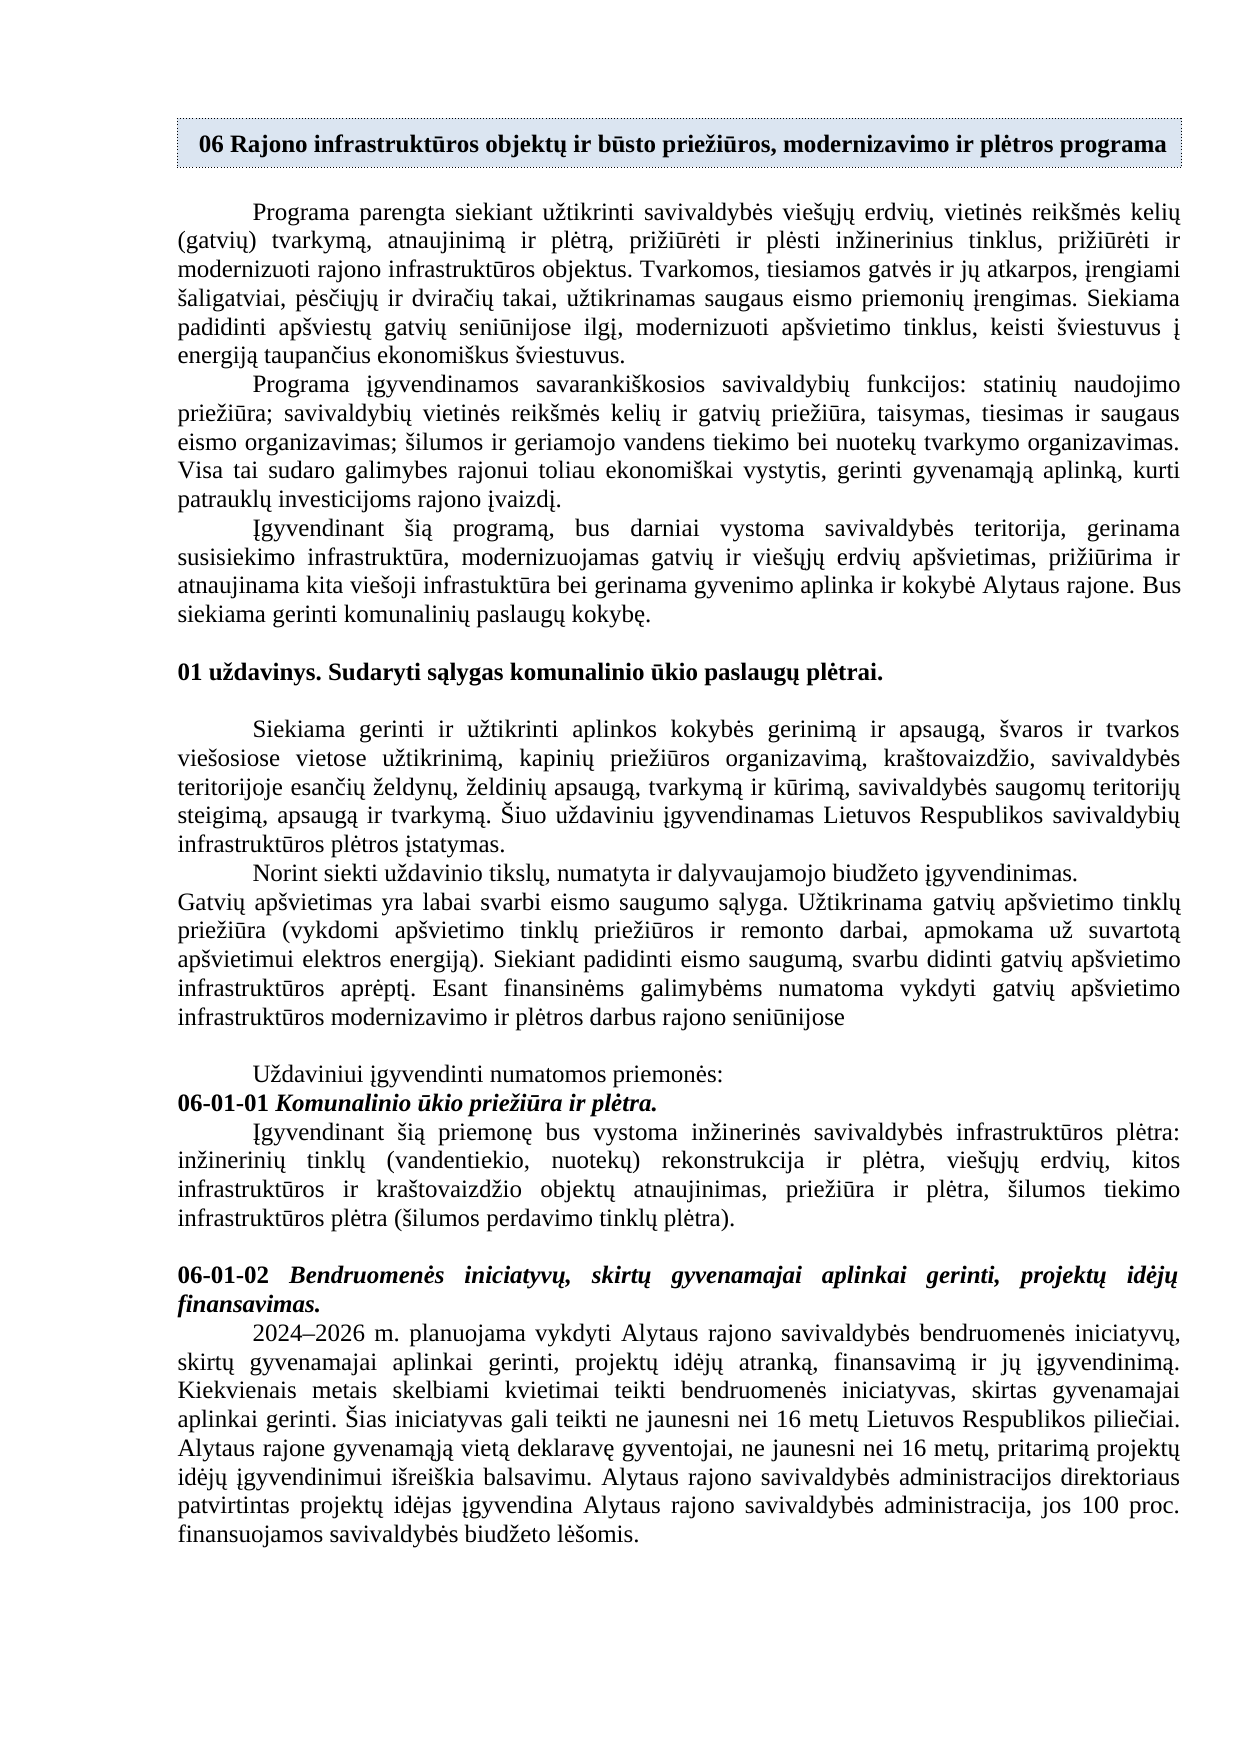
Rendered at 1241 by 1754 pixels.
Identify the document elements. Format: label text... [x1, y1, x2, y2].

text Uždaviniui įgyvendinti numatomos priemonės: [177, 1059, 1181, 1088]
text Įgyvendinant šią programą, bus darniai vystoma savivaldybės teritorija, gerinama susisiekimo infrastruktūra, modernizuojamas gatvių ir viešųjų erdvių apšvietimas, prižiūrima ir atnaujinama kita viešoji infrastuktūra bei gerinama gyvenimo aplinka ir kokybė Alytaus rajone. Bus siekiama gerinti komunalinių paslaugų kokybę. [177, 513, 1181, 628]
text Norint siekti uždavinio tikslų, numatyta ir dalyvaujamojo biudžeto įgyvendinimas. [177, 858, 1181, 887]
text Įgyvendinant šią priemonę bus vystoma inžinerinės savivaldybės infrastruktūros plėtra: inžinerinių tinklų (vandentiekio, nuotekų) rekonstrukcija ir plėtra, viešųjų erdvių, kitos infrastruktūros ir kraštovaizdžio objektų atnaujinimas, priežiūra ir plėtra, šilumos tiekimo infrastruktūros plėtra (šilumos perdavimo tinklų plėtra). [177, 1117, 1181, 1232]
text 06-01-02 Bendruomenės iniciatyvų, skirtų gyvenamajai aplinkai gerinti, projektų idėjų finansavimas. [177, 1261, 1181, 1318]
text Programa įgyvendinamos savarankiškosios savivaldybių funkcijos: statinių naudojimo priežiūra; savivaldybių vietinės reikšmės kelių ir gatvių priežiūra, taisymas, tiesimas ir saugaus eismo organizavimas; šilumos ir geriamojo vandens tiekimo bei nuotekų tvarkymo organizavimas. Visa tai sudaro galimybes rajonui toliau ekonomiškai vystytis, gerinti gyvenamąją aplinką, kurti patrauklų investicijoms rajono įvaizdį. [177, 369, 1181, 513]
text 06-01-01 Komunalinio ūkio priežiūra ir plėtra. [177, 1088, 1181, 1117]
text Siekiama gerinti ir užtikrinti aplinkos kokybės gerinimą ir apsaugą, švaros ir tvarkos viešosiose vietose užtikrinimą, kapinių priežiūros organizavimą, kraštovaizdžio, savivaldybės teritorijoje esančių želdynų, želdinių apsaugą, tvarkymą ir kūrimą, savivaldybės saugomų teritorijų steigimą, apsaugą ir tvarkymą. Šiuo uždaviniu įgyvendinamas Lietuvos Respublikos savivaldybių infrastruktūros plėtros įstatymas. [177, 714, 1181, 858]
text Programa parengta siekiant užtikrinti savivaldybės viešųjų erdvių, vietinės reikšmės kelių (gatvių) tvarkymą, atnaujinimą ir plėtrą, prižiūrėti ir plėsti inžinerinius tinklus, prižiūrėti ir modernizuoti rajono infrastruktūros objektus. Tvarkomos, tiesiamos gatvės ir jų atkarpos, įrengiami šaligatviai, pėsčiųjų ir dviračių takai, užtikrinamas saugaus eismo priemonių įrengimas. Siekiama padidinti apšviestų gatvių seniūnijose ilgį, modernizuoti apšvietimo tinklus, keisti šviestuvus į energiją taupančius ekonomiškus šviestuvus. [177, 197, 1181, 369]
text Gatvių apšvietimas yra labai svarbi eismo saugumo sąlyga. Užtikrinama gatvių apšvietimo tinklų priežiūra (vykdomi apšvietimo tinklų priežiūros ir remonto darbai, apmokama už suvartotą apšvietimui elektros energiją). Siekiant padidinti eismo saugumą, svarbu didinti gatvių apšvietimo infrastruktūros aprėptį. Esant finansinėms galimybėms numatoma vykdyti gatvių apšvietimo infrastruktūros modernizavimo ir plėtros darbus rajono seniūnijose [177, 887, 1181, 1031]
text 2024–2026 m. planuojama vykdyti Alytaus rajono savivaldybės bendruomenės iniciatyvų, skirtų gyvenamajai aplinkai gerinti, projektų idėjų atranką, finansavimą ir jų įgyvendinimą. Kiekvienais metais skelbiami kvietimai teikti bendruomenės iniciatyvas, skirtas gyvenamajai aplinkai gerinti. Šias iniciatyvas gali teikti ne jaunesni nei 16 metų Lietuvos Respublikos piliečiai. Alytaus rajone gyvenamąją vietą deklaravę gyventojai, ne jaunesni nei 16 metų, pritarimą projektų idėjų įgyvendinimui išreiškia balsavimu. Alytaus rajono savivaldybės administracijos direktoriaus patvirtintas projektų idėjas įgyvendina Alytaus rajono savivaldybės administracija, jos 100 proc. finansuojamos savivaldybės biudžeto lėšomis. [177, 1318, 1181, 1548]
table_header 06 Rajono infrastruktūros objektų ir būsto priežiūros, modernizavimo ir plėtros programa [177, 118, 1182, 167]
text 01 uždavinys. Sudaryti sąlygas komunalinio ūkio paslaugų plėtrai. [177, 657, 1181, 686]
